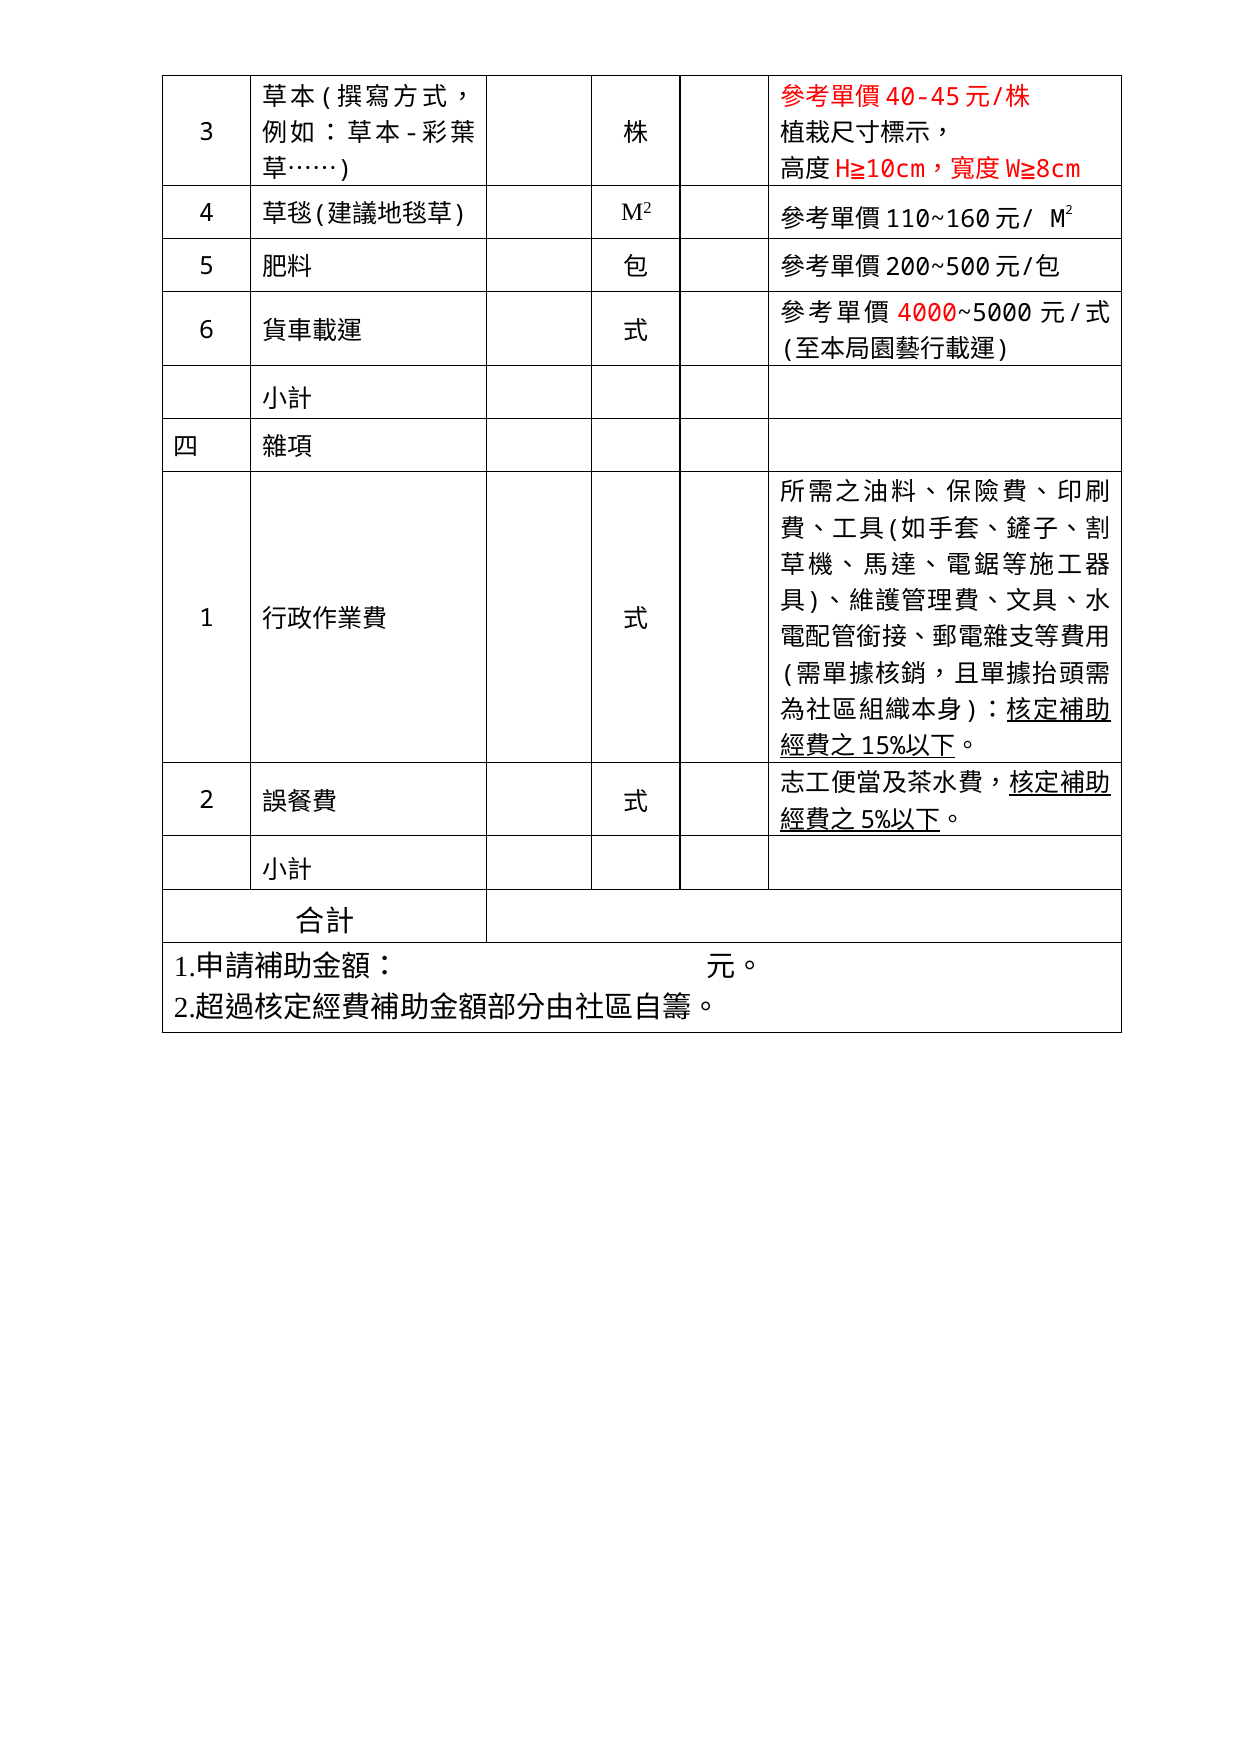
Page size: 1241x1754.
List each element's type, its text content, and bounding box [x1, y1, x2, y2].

table_cell [487, 292, 591, 364]
table_cell 肥料 [251, 239, 486, 291]
table_cell 1.申請補助金額： 元。 2.超過核定經費補助金額部分由社區自籌。 [163, 943, 1121, 1032]
table_cell 誤餐費 [251, 763, 486, 835]
table_cell [769, 366, 1121, 418]
table_cell 3 [163, 76, 250, 185]
table_cell 志工便當及茶水費，核定補助經費之5%以下。 [769, 763, 1121, 835]
table_cell [592, 419, 679, 471]
table_cell [487, 836, 591, 888]
table_cell [592, 366, 679, 418]
table_cell 行政作業費 [251, 472, 486, 762]
table_cell 參考單價200~500元/包 [769, 239, 1121, 291]
table_cell 所需之油料、保險費、印刷費、工具(如手套、鏟子、割草機、馬達、電鋸等施工器具)、維護管理費、文具、水電配管銜接、郵電雜支等費用(需單據核銷，且單據抬頭需為社區組織本身)：核定補助經費之15%以下。 [769, 472, 1121, 762]
table_cell [487, 890, 1121, 942]
table_cell [487, 186, 591, 238]
table_cell 草本(撰寫方式，例如：草本-彩葉草……) [251, 76, 486, 185]
table_cell [592, 836, 679, 888]
table_cell 雜項 [251, 419, 486, 471]
table_cell 式 [592, 292, 679, 364]
table_cell 小計 [251, 366, 486, 418]
table_cell 式 [592, 763, 679, 835]
table_cell 式 [592, 472, 679, 762]
table_cell 四 [163, 419, 250, 471]
table_cell 小計 [251, 836, 486, 888]
table_cell [681, 472, 768, 762]
table_cell 2 [163, 763, 250, 835]
table_cell 合計 [163, 890, 486, 942]
table_cell [681, 186, 768, 238]
table_cell 包 [592, 239, 679, 291]
table_cell 株 [592, 76, 679, 185]
table_cell 5 [163, 239, 250, 291]
table_cell 4 [163, 186, 250, 238]
table_cell [487, 472, 591, 762]
table_cell 參考單價40-45元/株 植栽尺寸標示， 高度H≧10cm，寬度W≧8cm [769, 76, 1121, 185]
table_cell [681, 76, 768, 185]
table_cell [681, 763, 768, 835]
table_cell [681, 836, 768, 888]
table_cell 參考單價4000~5000元/式(至本局園藝行載運) [769, 292, 1121, 364]
table_cell [487, 763, 591, 835]
table_cell [487, 76, 591, 185]
table_cell [769, 836, 1121, 888]
table_cell 1 [163, 472, 250, 762]
table_cell [681, 419, 768, 471]
table_cell [681, 292, 768, 364]
table_cell [163, 366, 250, 418]
table_cell [163, 836, 250, 888]
table_cell [487, 366, 591, 418]
table_cell [487, 419, 591, 471]
table_cell [681, 366, 768, 418]
table_cell 參考單價110~160元/ M2 [769, 186, 1121, 238]
table_cell 貨車載運 [251, 292, 486, 364]
table_cell 6 [163, 292, 250, 364]
table_cell [681, 239, 768, 291]
table_cell [769, 419, 1121, 471]
table_cell [487, 239, 591, 291]
table_cell 草毯(建議地毯草) [251, 186, 486, 238]
table_cell M2 [592, 186, 679, 238]
